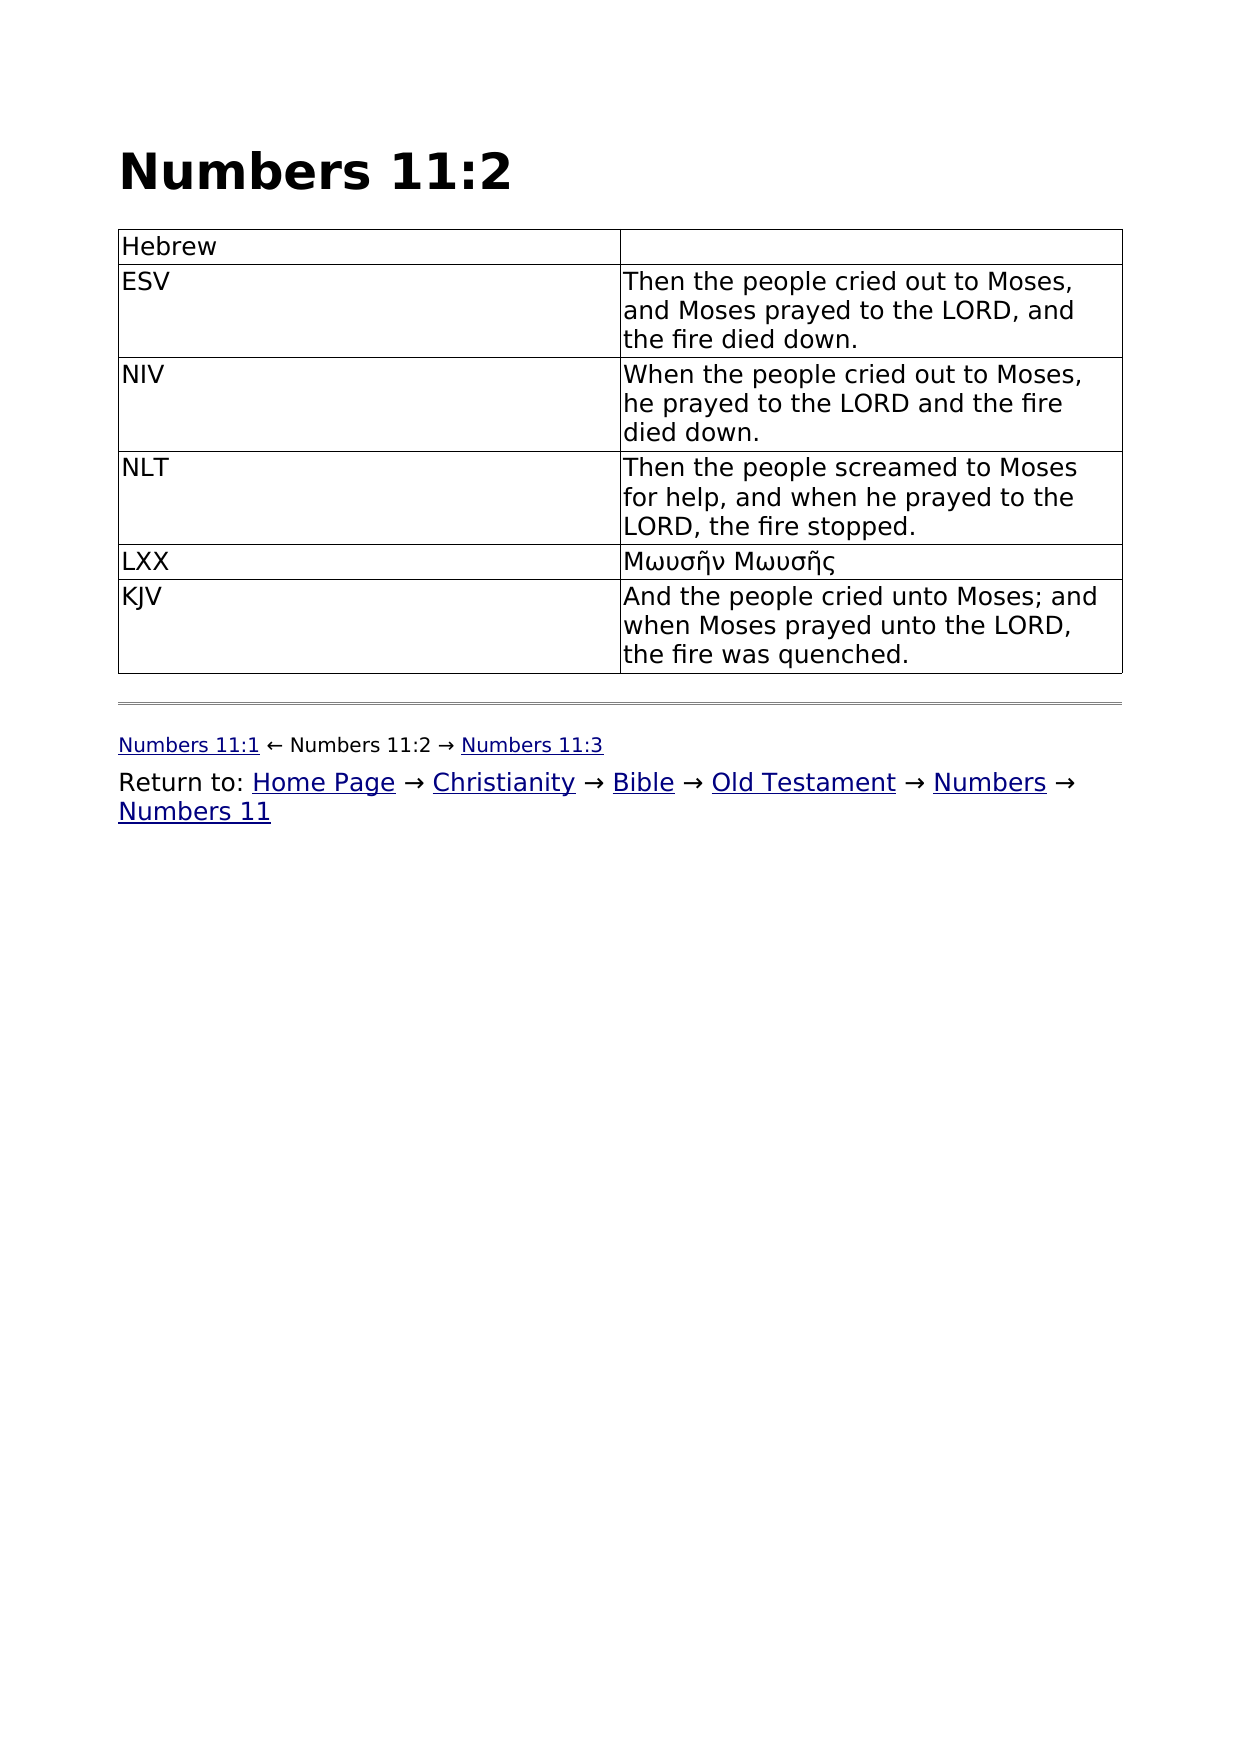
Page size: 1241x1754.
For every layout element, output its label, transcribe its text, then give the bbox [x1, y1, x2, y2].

table_header [621, 230, 1122, 264]
table_cell Μωυσῆν Μωυσῆς [621, 545, 1122, 579]
table_cell LXX [119, 545, 620, 579]
text Numbers 11:1 ← Numbers 11:2 → Numbers 11:3 [118, 734, 1122, 768]
table_cell Then the people cried out to Moses, and Moses prayed to the LORD, and the fire died down. [621, 265, 1122, 357]
table_cell When the people cried out to Moses, he prayed to the LORD and the fire died down. [621, 358, 1122, 451]
text Return to: Home Page → Christianity → Bible → Old Testament → Numbers → Numbers 11 [118, 768, 1122, 826]
table_cell And the people cried unto Moses; and when Moses prayed unto the LORD, the fire was quenched. [621, 580, 1122, 673]
table_cell NIV [119, 358, 620, 451]
table_header Hebrew [119, 230, 620, 264]
table_cell Then the people screamed to Moses for help, and when he prayed to the LORD, the fire stopped. [621, 452, 1122, 544]
subtitle Numbers 11:2 [118, 143, 1122, 201]
table_cell KJV [119, 580, 620, 673]
table_cell ESV [119, 265, 620, 357]
table_cell NLT [119, 452, 620, 544]
